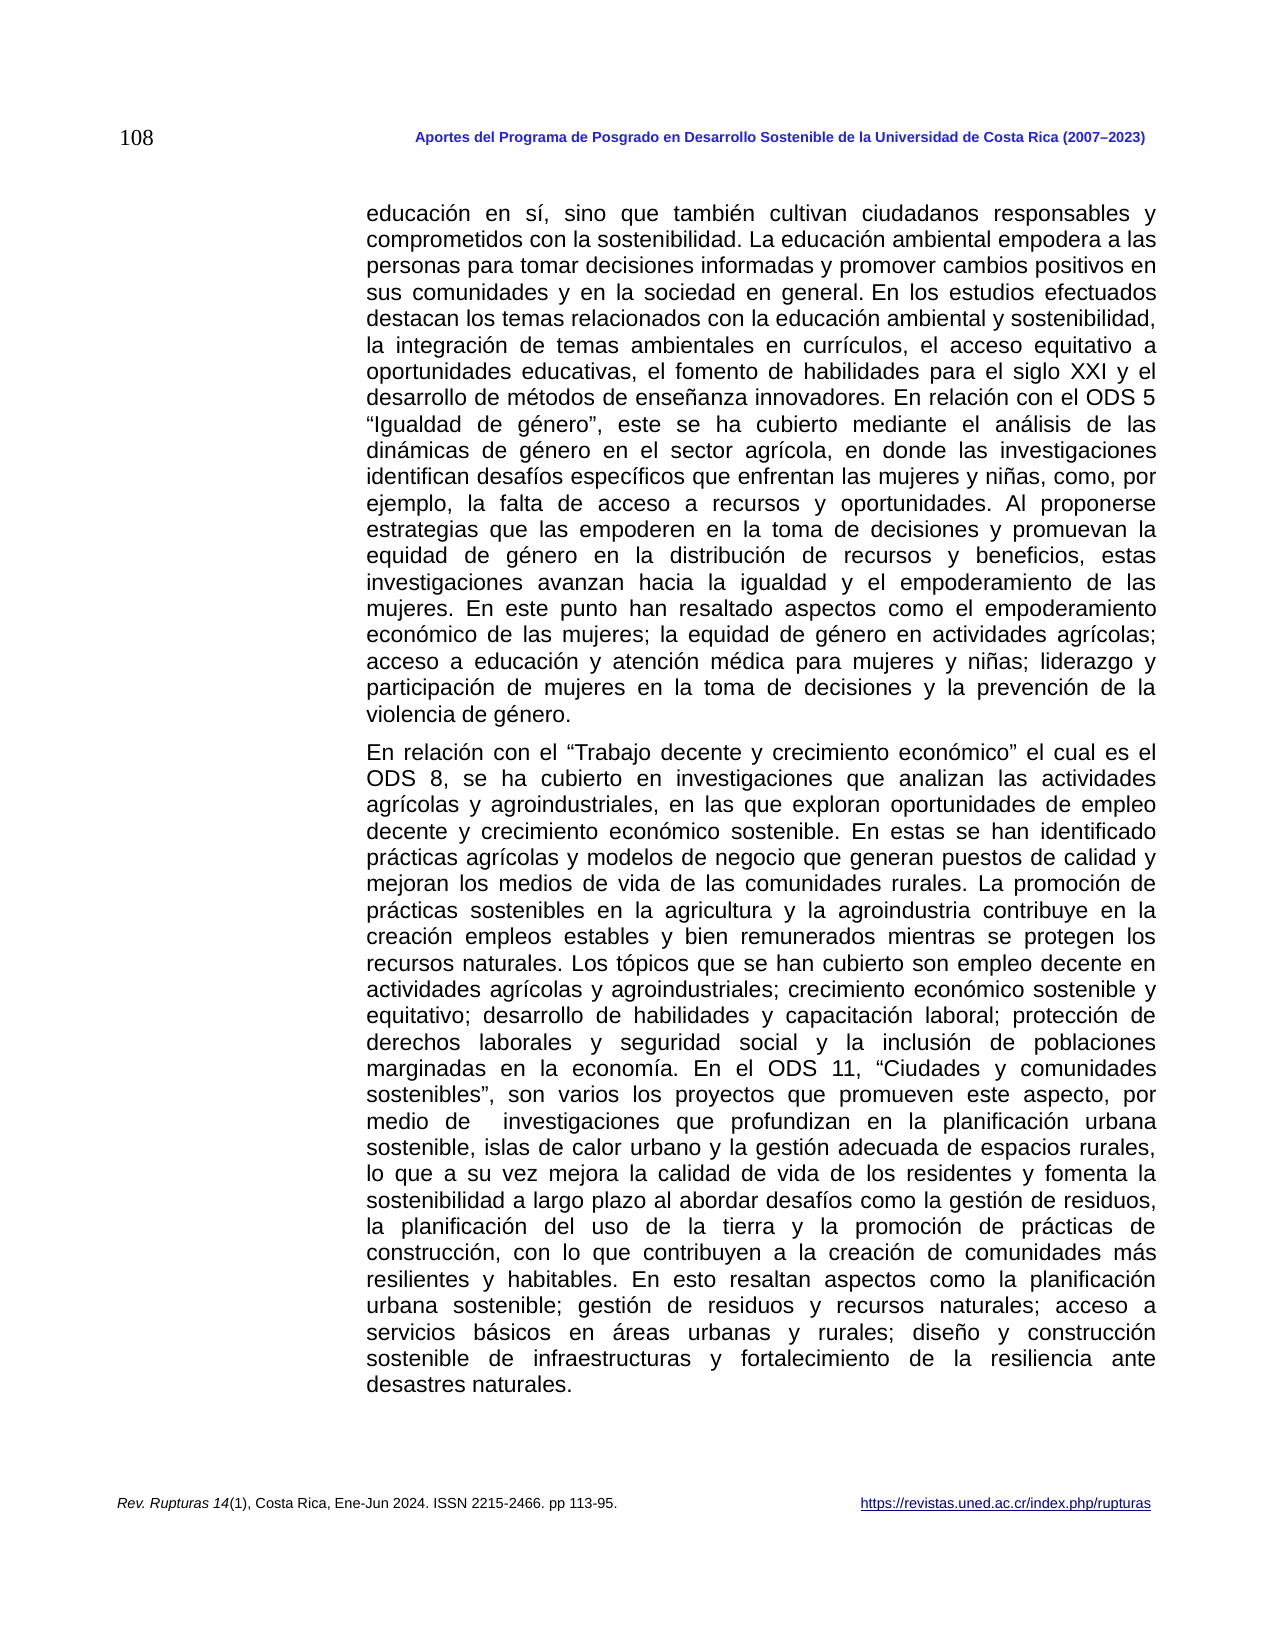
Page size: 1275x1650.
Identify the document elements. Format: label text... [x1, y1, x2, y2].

text educación en sí, sino que también cultivan ciudadanos responsables y comprometidos con la sostenibilidad. La educación ambiental empodera a las personas para tomar decisiones informadas y promover cambios positivos en sus comunidades y en la sociedad en general. En los estudios efectuados destacan los temas relacionados con la educación ambiental y sostenibilidad, la integración de temas ambientales en currículos, el acceso equitativo a oportunidades educativas, el fomento de habilidades para el siglo XXI y el desarrollo de métodos de enseñanza innovadores. En relación con el ODS 5 “Igualdad de género”, este se ha cubierto mediante el análisis de las dinámicas de género en el sector agrícola, en donde las investigaciones identifican desafíos específicos que enfrentan las mujeres y niñas, como, por ejemplo, la falta de acceso a recursos y oportunidades. Al proponerse estrategias que las empoderen en la toma de decisiones y promuevan la equidad de género en la distribución de recursos y beneficios, estas investigaciones avanzan hacia la igualdad y el empoderamiento de las mujeres. En este punto han resaltado aspectos como el empoderamiento económico de las mujeres; la equidad de género en actividades agrícolas; acceso a educación y atención médica para mujeres y niñas; liderazgo y participación de mujeres en la toma de decisiones y la prevención de la violencia de género. [366, 200, 1157, 727]
text En relación con el “Trabajo decente y crecimiento económico” el cual es el ODS 8, se ha cubierto en investigaciones que analizan las actividades agrícolas y agroindustriales, en las que exploran oportunidades de empleo decente y crecimiento económico sostenible. En estas se han identificado prácticas agrícolas y modelos de negocio que generan puestos de calidad y mejoran los medios de vida de las comunidades rurales. La promoción de prácticas sostenibles en la agricultura y la agroindustria contribuye en la creación empleos estables y bien remunerados mientras se protegen los recursos naturales. Los tópicos que se han cubierto son empleo decente en actividades agrícolas y agroindustriales; crecimiento económico sostenible y equitativo; desarrollo de habilidades y capacitación laboral; protección de derechos laborales y seguridad social y la inclusión de poblaciones marginadas en la economía. En el ODS 11, “Ciudades y comunidades sostenibles”, son varios los proyectos que promueven este aspecto, por medio de investigaciones que profundizan en la planificación urbana sostenible, islas de calor urbano y la gestión adecuada de espacios rurales, lo que a su vez mejora la calidad de vida de los residentes y fomenta la sostenibilidad a largo plazo al abordar desafíos como la gestión de residuos, la planificación del uso de la tierra y la promoción de prácticas de construcción, con lo que contribuyen a la creación de comunidades más resilientes y habitables. En esto resaltan aspectos como la planificación urbana sostenible; gestión de residuos y recursos naturales; acceso a servicios básicos en áreas urbanas y rurales; diseño y construcción sostenible de infraestructuras y fortalecimiento de la resiliencia ante desastres naturales. [366, 739, 1157, 1397]
